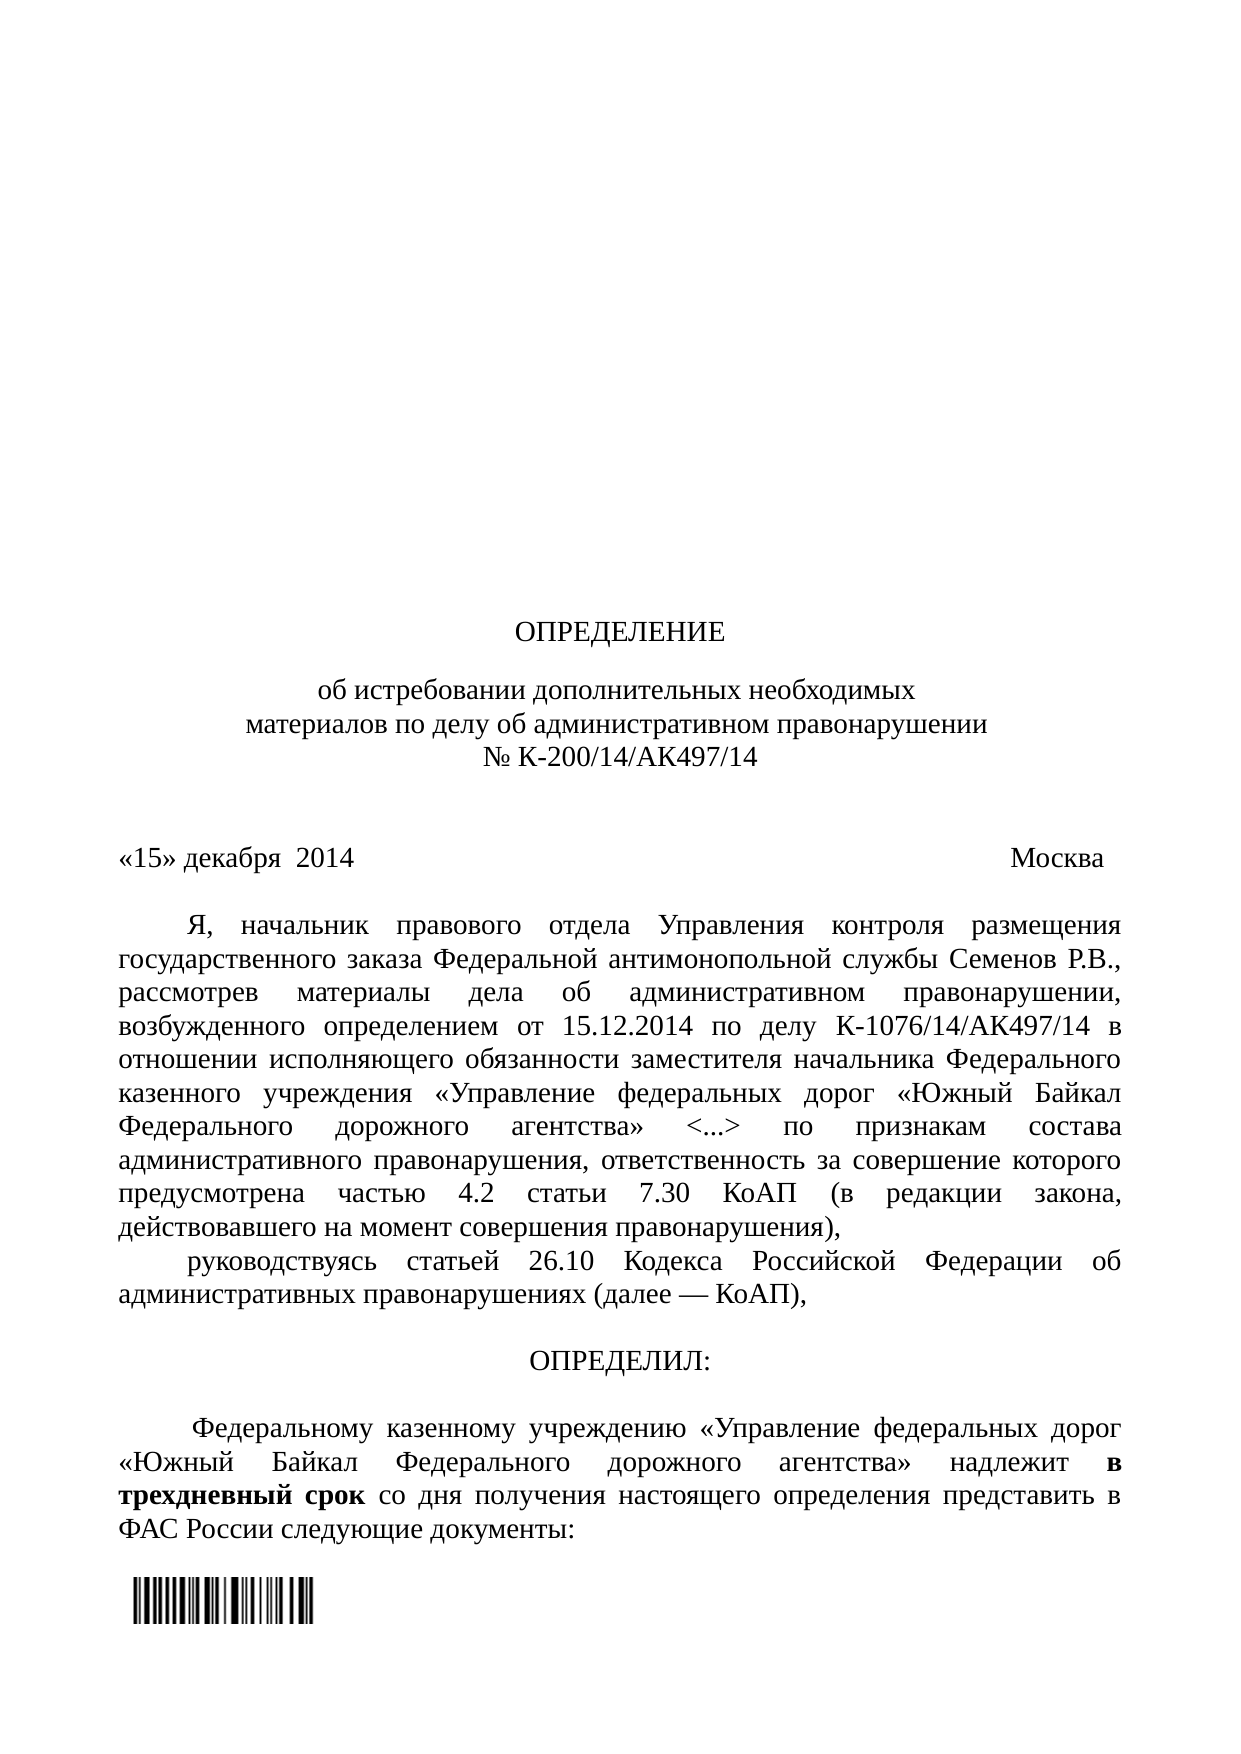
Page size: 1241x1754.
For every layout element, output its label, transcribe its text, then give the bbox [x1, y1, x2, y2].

text № К-200/14/АК497/14 [118, 739, 1122, 773]
text материалов по делу об административном правонарушении [118, 706, 1122, 739]
text Я, начальник правового отдела Управления контроля размещения государственного заказа Федеральной антимонопольной службы Семенов Р.В., рассмотрев материалы дела об административном правонарушении, возбужденного определением от 15.12.2014 по делу К-1076/14/АК497/14 в отношении исполняющего обязанности заместителя начальника Федерального казенного учреждения «Управление федеральных дорог «Южный Байкал Федерального дорожного агентства» <...> по признакам состава административного правонарушения, ответственность за совершение которого предусмотрена частью 4.2 статьи 7.30 КоАП (в редакции закона, действовавшего на момент совершения правонарушения), [118, 907, 1122, 1243]
text ОПРЕДЕЛЕНИЕ [118, 614, 1122, 647]
text руководствуясь статьей 26.10 Кодекса Российской Федерации об административных правонарушениях (далее — КоАП), [118, 1243, 1122, 1310]
picture [118, 1577, 331, 1624]
text об истребовании дополнительных необходимых [118, 672, 1122, 706]
text Федеральному казенному учреждению «Управление федеральных дорог «Южный Байкал Федерального дорожного агентства» надлежит в трехдневный срок со дня получения настоящего определения представить в ФАС России следующие документы: [118, 1410, 1122, 1544]
text «15» декабря 2014 Москва [118, 840, 1122, 874]
text ОПРЕДЕЛИЛ: [118, 1343, 1122, 1377]
